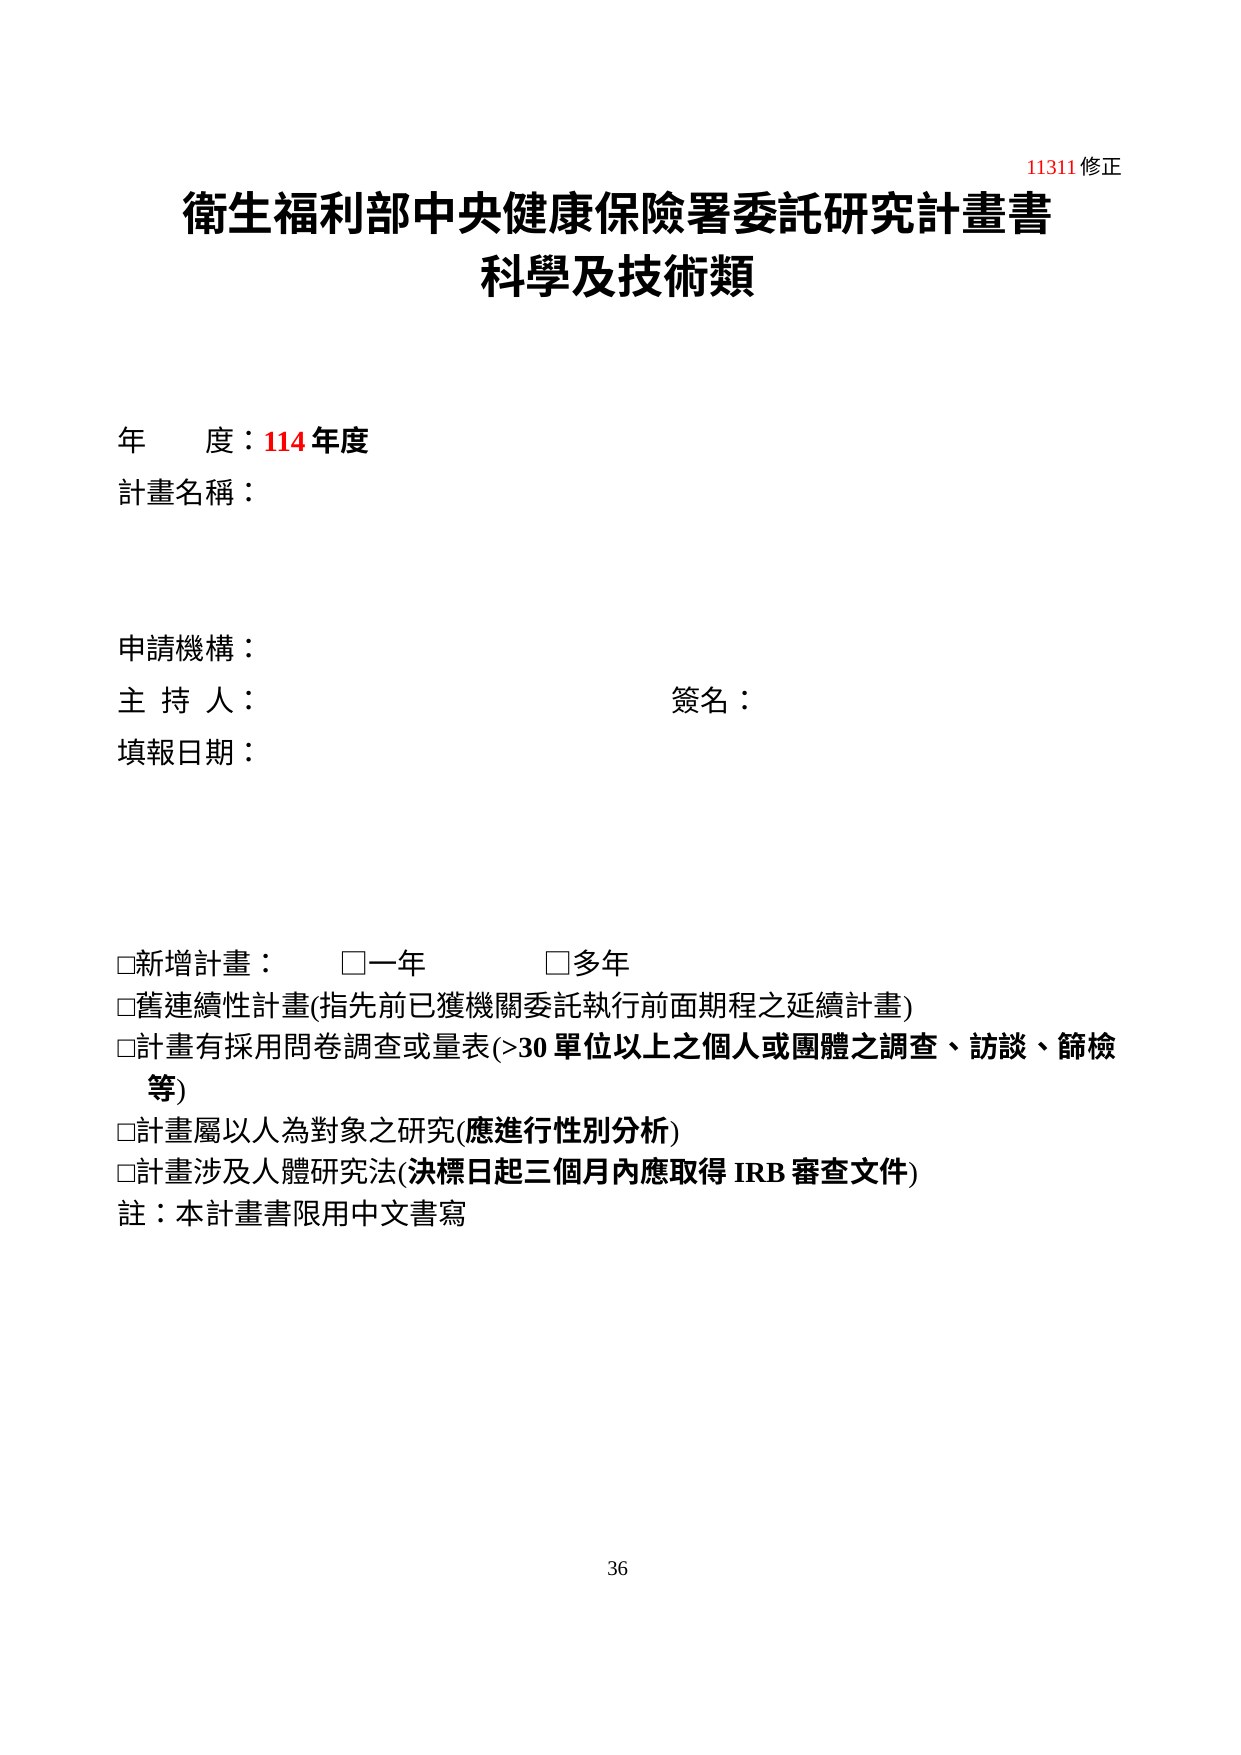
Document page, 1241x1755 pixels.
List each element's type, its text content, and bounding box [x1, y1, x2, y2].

text □計畫屬以人為對象之研究(應進行性別分析) [117, 1108, 1117, 1149]
text 註：本計畫書限用中文書寫 [117, 1191, 1117, 1233]
text □計畫有採用問卷調查或量表(>30單位以上之個人或團體之調查、訪談、篩檢等) [117, 1024, 1117, 1108]
text 填報日期： [117, 722, 1117, 774]
text 主 持 人： 簽名： [117, 670, 1117, 722]
text □新增計畫： □一年 □多年 [117, 941, 1117, 983]
text 科學及技術類 [117, 243, 1117, 306]
text □舊連續性計畫(指先前已獲機關委託執行前面期程之延續計畫) [117, 983, 1117, 1024]
text 衛生福利部中央健康保險署委託研究計畫書 [117, 181, 1117, 243]
text □計畫涉及人體研究法(決標日起三個月內應取得IRB審查文件) [117, 1149, 1117, 1191]
text 年 度：114年度 [117, 410, 1117, 462]
text 計畫名稱： [117, 462, 1117, 514]
text 申請機構： [117, 618, 1117, 670]
